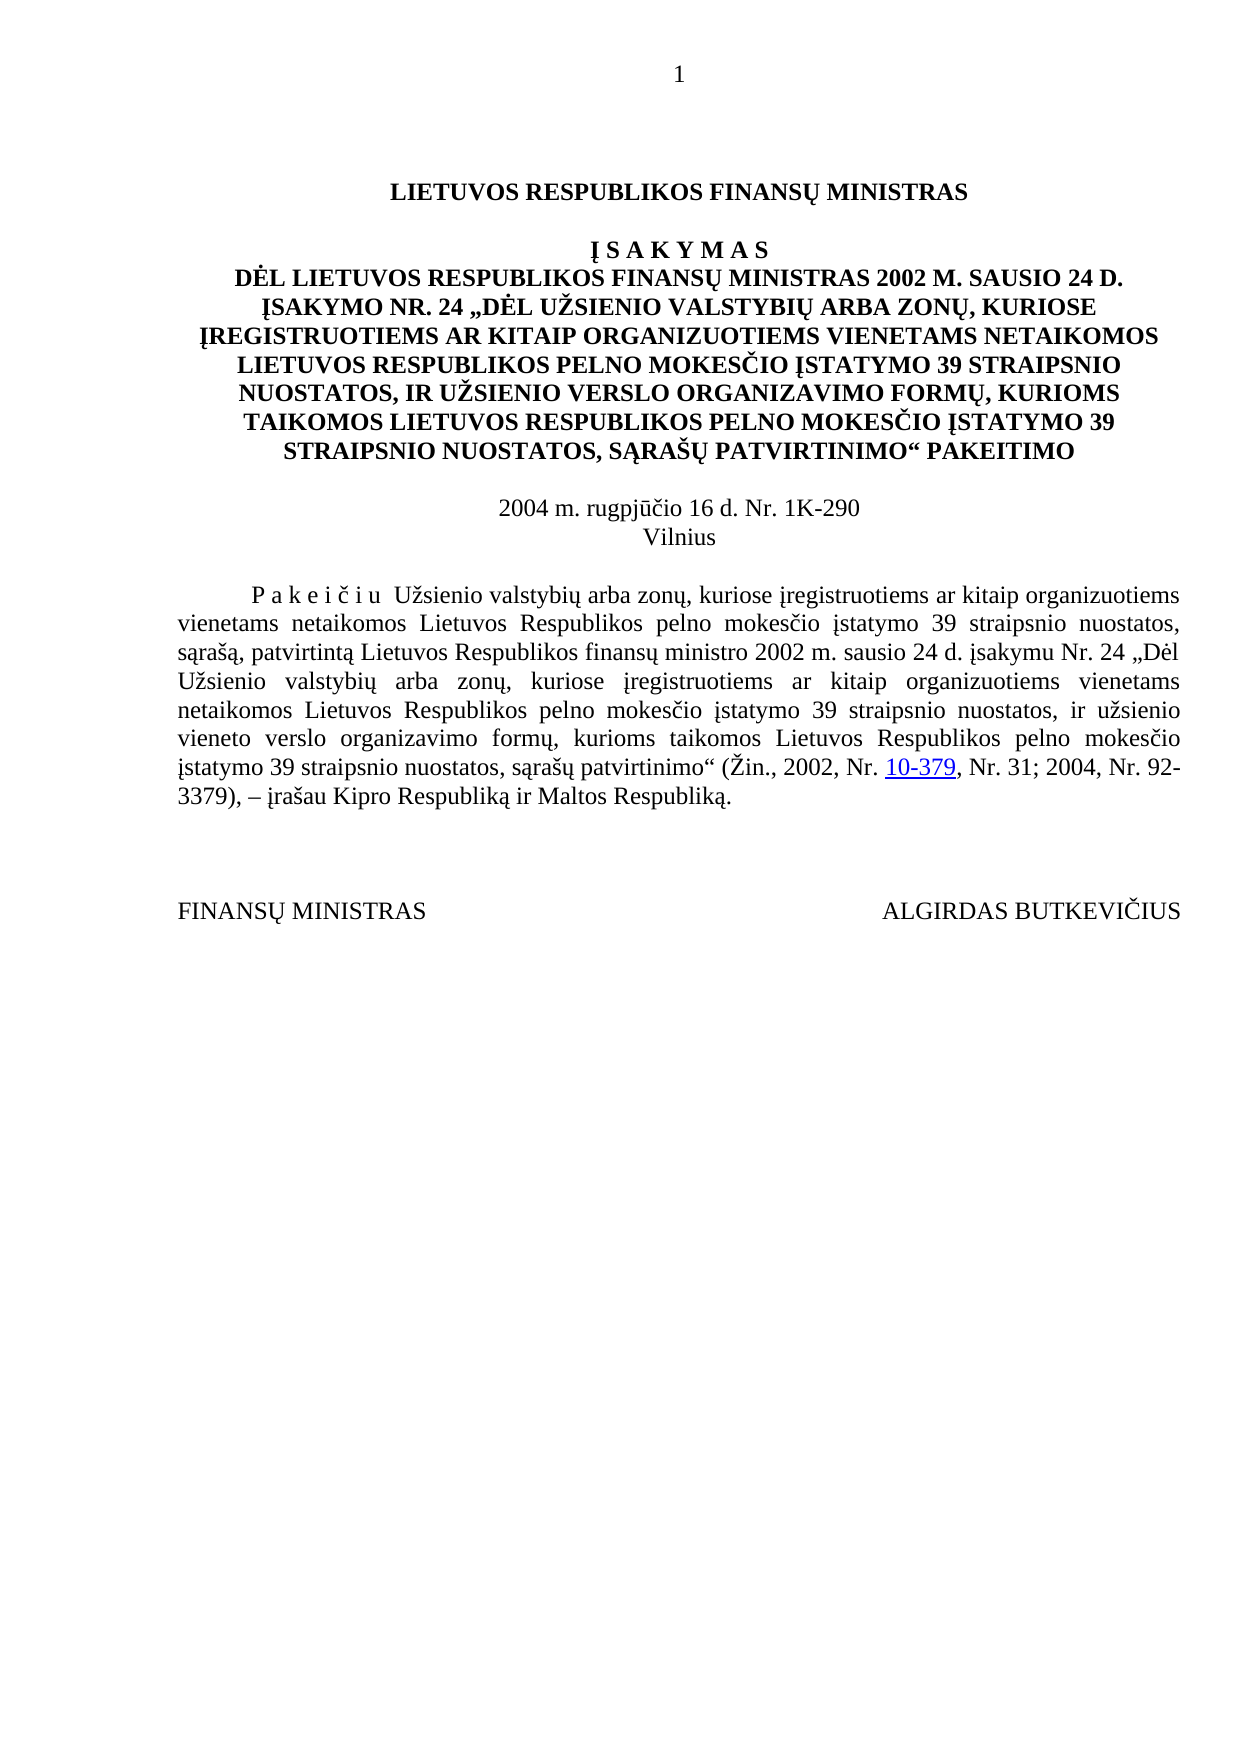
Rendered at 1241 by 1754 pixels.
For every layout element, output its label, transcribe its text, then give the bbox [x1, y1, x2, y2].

text Pakeičiu Užsienio valstybių arba zonų, kuriose įregistruotiems ar kitaip organizuotiems vienetams netaikomos Lietuvos Respublikos pelno mokesčio įstatymo 39 straipsnio nuostatos, sąrašą, patvirtintą Lietuvos Respublikos finansų ministro 2002 m. sausio 24 d. įsakymu Nr. 24 „Dėl Užsienio valstybių arba zonų, kuriose įregistruotiems ar kitaip organizuotiems vienetams netaikomos Lietuvos Respublikos pelno mokesčio įstatymo 39 straipsnio nuostatos, ir užsienio vieneto verslo organizavimo formų, kurioms taikomos Lietuvos Respublikos pelno mokesčio įstatymo 39 straipsnio nuostatos, sąrašų patvirtinimo“ (Žin., 2002, Nr. 10-379, Nr. 31; 2004, Nr. 92-3379), – įrašau Kipro Respubliką ir Maltos Respubliką. [177, 580, 1181, 810]
text DĖL LIETUVOS RESPUBLIKOS FINANSŲ MINISTRAS 2002 M. SAUSIO 24 D. ĮSAKYMO NR. 24 „DĖL UŽSIENIO VALSTYBIŲ ARBA ZONŲ, KURIOSE ĮREGISTRUOTIEMS AR KITAIP ORGANIZUOTIEMS VIENETAMS NETAIKOMOS LIETUVOS RESPUBLIKOS PELNO MOKESČIO ĮSTATYMO 39 STRAIPSNIO NUOSTATOS, IR UŽSIENIO VERSLO ORGANIZAVIMO FORMŲ, KURIOMS TAIKOMOS LIETUVOS RESPUBLIKOS PELNO MOKESČIO ĮSTATYMO 39 STRAIPSNIO NUOSTATOS, SĄRAŠŲ PATVIRTINIMO“ PAKEITIMO [177, 263, 1181, 465]
text LIETUVOS RESPUBLIKOS FINANSŲ MINISTRAS [177, 177, 1181, 206]
text Į S A K Y M A S [177, 235, 1181, 263]
text FINANSŲ MINISTRAS ALGIRDAS BUTKEVIČIUS [177, 896, 1181, 925]
text Vilnius [177, 522, 1181, 551]
text 2004 m. rugpjūčio 16 d. Nr. 1K-290 [177, 493, 1181, 522]
